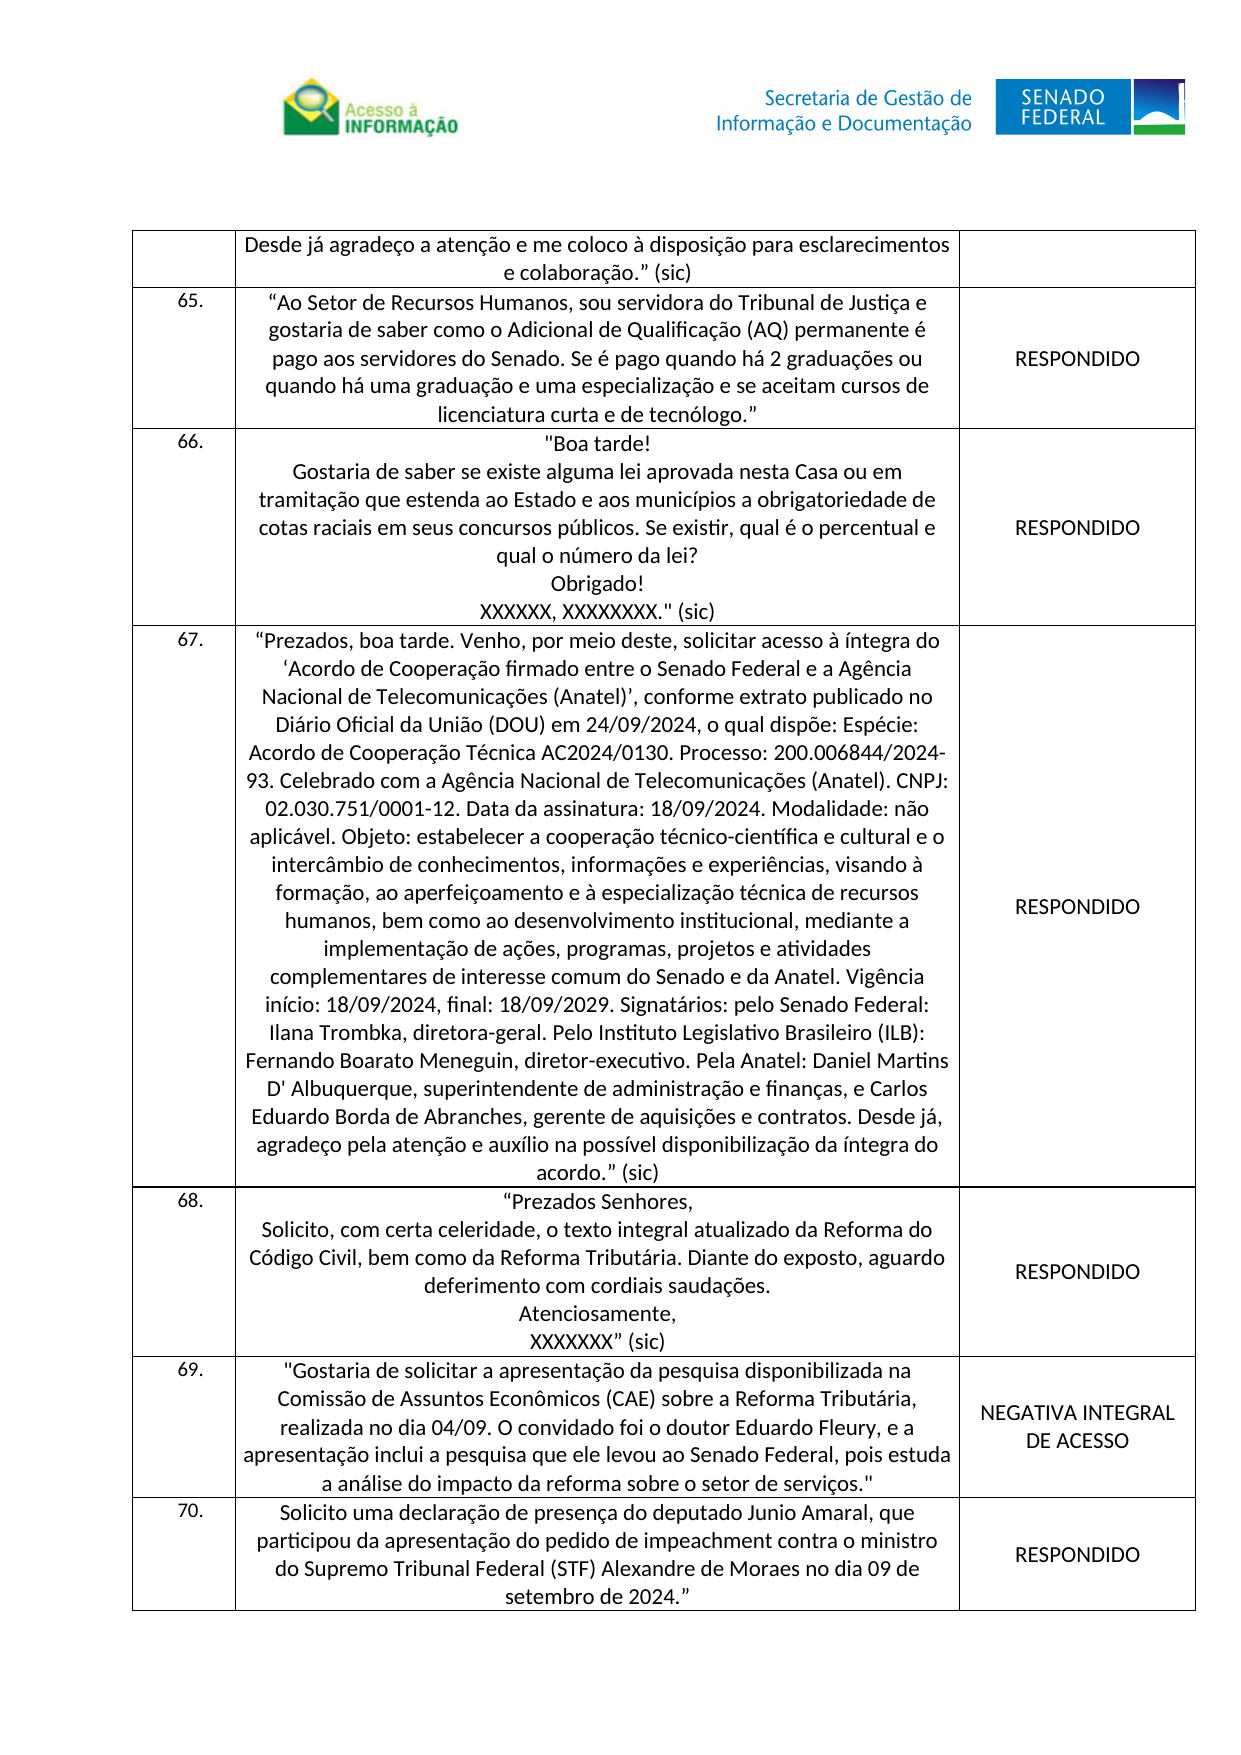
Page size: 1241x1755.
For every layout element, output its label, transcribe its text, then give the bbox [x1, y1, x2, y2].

table_cell [133, 626, 235, 1186]
table_cell RESPONDIDO [960, 626, 1195, 1186]
table_cell [133, 231, 235, 287]
table_cell [133, 1357, 235, 1497]
table_cell RESPONDIDO [960, 1188, 1195, 1356]
table_cell [133, 429, 235, 625]
table_cell RESPONDIDO [960, 288, 1195, 428]
table_cell [133, 1498, 235, 1610]
table_cell "Gostaria de solicitar a apresentação da pesquisa disponibilizada na Comissão de Assuntos Econômicos (CAE) sobre a Reforma Tributária, realizada no dia 04/09. O convidado foi o doutor Eduardo Fleury, e a apresentação inclui a pesquisa que ele levou ao Senado Federal, pois estuda a análise do impacto da reforma sobre o setor de serviços." [236, 1357, 959, 1497]
table_cell “Prezados, boa tarde. Venho, por meio deste, solicitar acesso à íntegra do ‘Acordo de Cooperação firmado entre o Senado Federal e a Agência Nacional de Telecomunicações (Anatel)’, conforme extrato publicado no Diário Oficial da União (DOU) em 24/09/2024, o qual dispõe: Espécie: Acordo de Cooperação Técnica AC2024/0130. Processo: 200.006844/2024-93. Celebrado com a Agência Nacional de Telecomunicações (Anatel). CNPJ: 02.030.751/0001-12. Data da assinatura: 18/09/2024. Modalidade: não aplicável. Objeto: estabelecer a cooperação técnico-científica e cultural e o intercâmbio de conhecimentos, informações e experiências, visando à formação, ao aperfeiçoamento e à especialização técnica de recursos humanos, bem como ao desenvolvimento institucional, mediante a implementação de ações, programas, projetos e atividades complementares de interesse comum do Senado e da Anatel. Vigência início: 18/09/2024, final: 18/09/2029. Signatários: pelo Senado Federal: Ilana Trombka, diretora-geral. Pelo Instituto Legislativo Brasileiro (ILB): Fernando Boarato Meneguin, diretor-executivo. Pela Anatel: Daniel Martins D' Albuquerque, superintendente de administração e finanças, e Carlos Eduardo Borda de Abranches, gerente de aquisições e contratos. Desde já, agradeço pela atenção e auxílio na possível disponibilização da íntegra do acordo.” (sic) [236, 626, 959, 1186]
table_cell “Prezados Senhores, Solicito, com certa celeridade, o texto integral atualizado da Reforma do Código Civil, bem como da Reforma Tributária. Diante do exposto, aguardo deferimento com cordiais saudações. Atenciosamente, XXXXXXX” (sic) [236, 1188, 959, 1356]
table_cell NEGATIVA INTEGRAL DE ACESSO [960, 1357, 1195, 1497]
table_cell [133, 288, 235, 428]
table_cell Solicito uma declaração de presença do deputado Junio Amaral, que participou da apresentação do pedido de impeachment contra o ministro do Supremo Tribunal Federal (STF) Alexandre de Moraes no dia 09 de setembro de 2024.” [236, 1498, 959, 1610]
table_cell "Boa tarde! Gostaria de saber se existe alguma lei aprovada nesta Casa ou em tramitação que estenda ao Estado e aos municípios a obrigatoriedade de cotas raciais em seus concursos públicos. Se existir, qual é o percentual e qual o número da lei? Obrigado! XXXXXX, XXXXXXXX." (sic) [236, 429, 959, 625]
table_cell Desde já agradeço a atenção e me coloco à disposição para esclarecimentos e colaboração.” (sic) [236, 231, 959, 287]
table_cell [960, 231, 1195, 287]
table_cell “Ao Setor de Recursos Humanos, sou servidora do Tribunal de Justiça e gostaria de saber como o Adicional de Qualificação (AQ) permanente é pago aos servidores do Senado. Se é pago quando há 2 graduações ou quando há uma graduação e uma especialização e se aceitam cursos de licenciatura curta e de tecnólogo.” [236, 288, 959, 428]
table_cell RESPONDIDO [960, 429, 1195, 625]
table_cell RESPONDIDO [960, 1498, 1195, 1610]
table_cell [133, 1188, 235, 1356]
